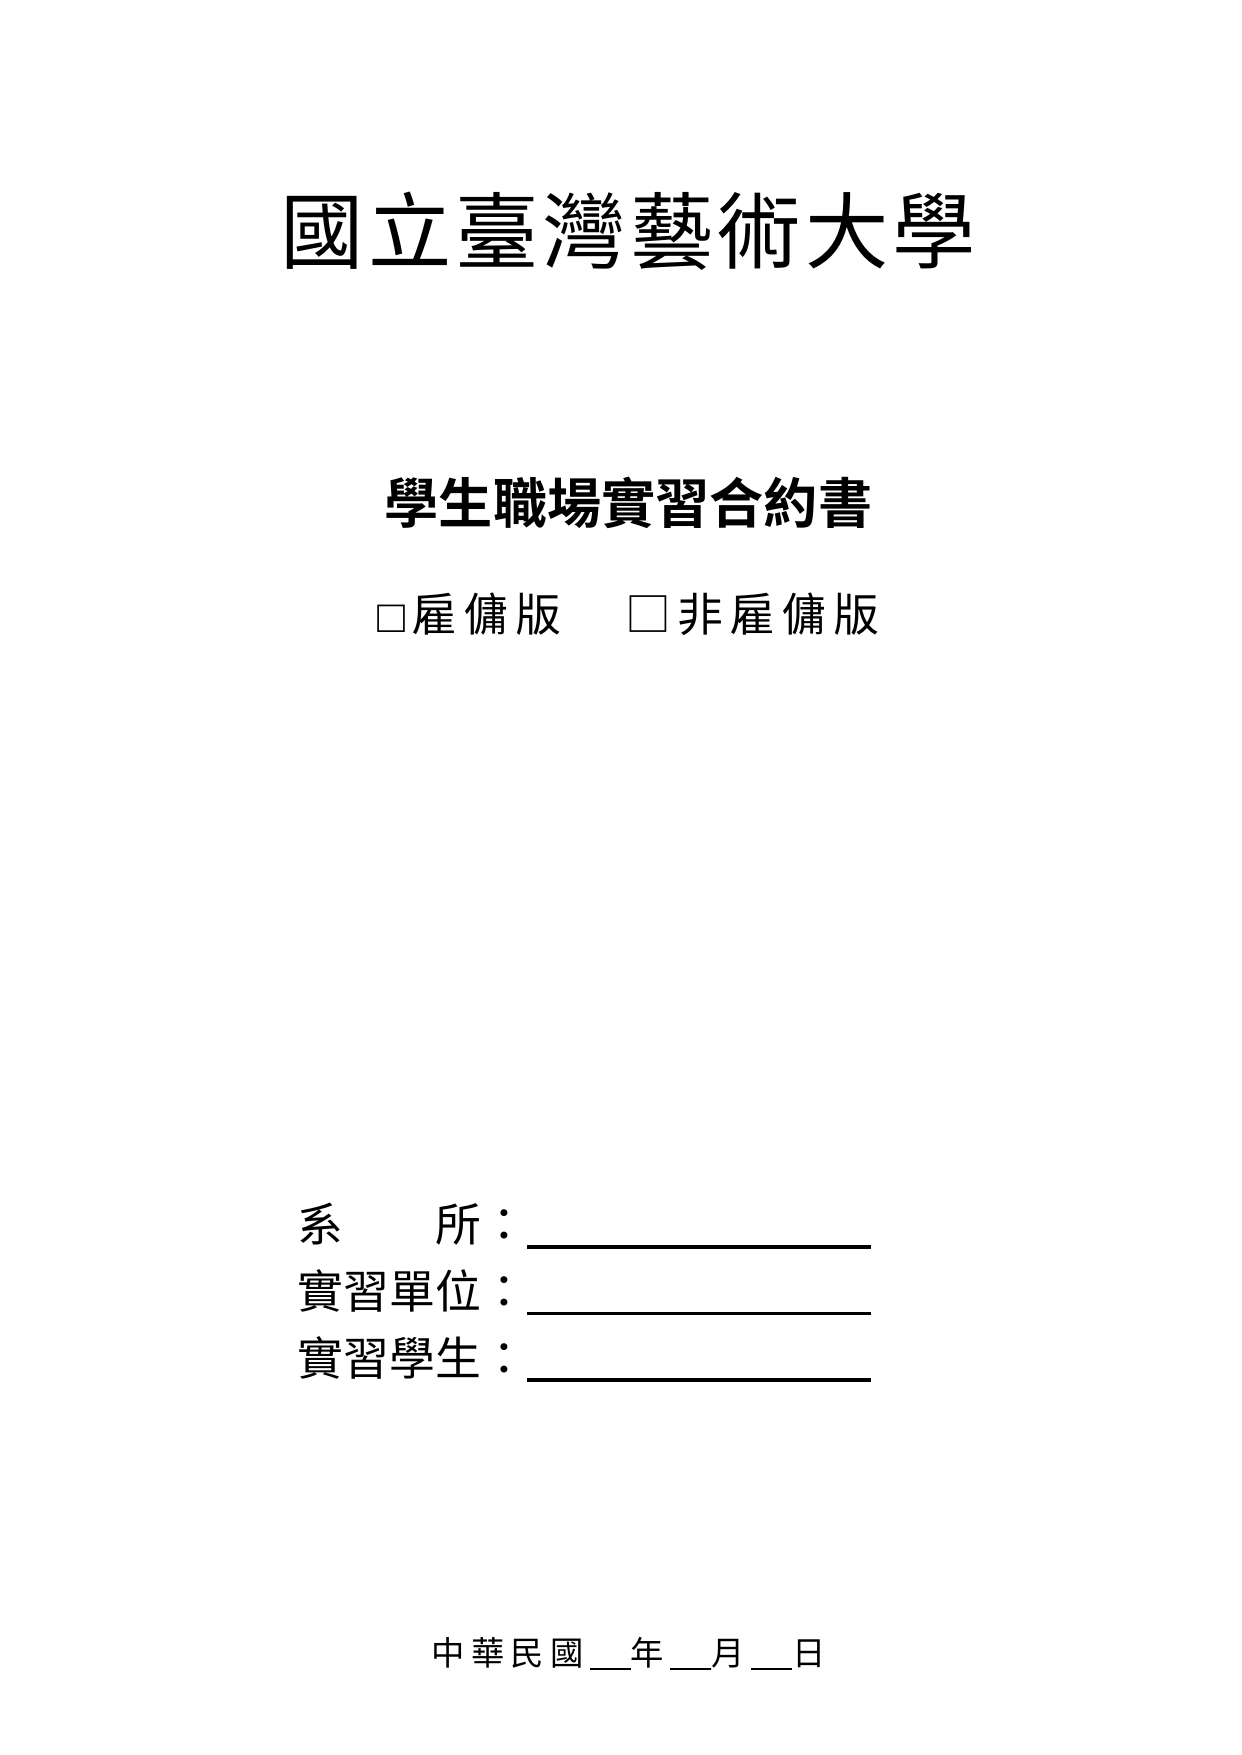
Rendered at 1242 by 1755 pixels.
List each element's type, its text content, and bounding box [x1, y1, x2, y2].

text 實習學生： [77, 1322, 1179, 1388]
text 實習單位： [77, 1255, 1179, 1322]
text 系 所： [77, 1189, 1179, 1255]
text 學生職場實習合約書 [77, 461, 1179, 539]
text □雇傭版 □非雇傭版 [77, 578, 1179, 663]
text 中華民國 年 月 日 [77, 1626, 1179, 1684]
text 國立臺灣藝術大學 [77, 156, 1179, 287]
